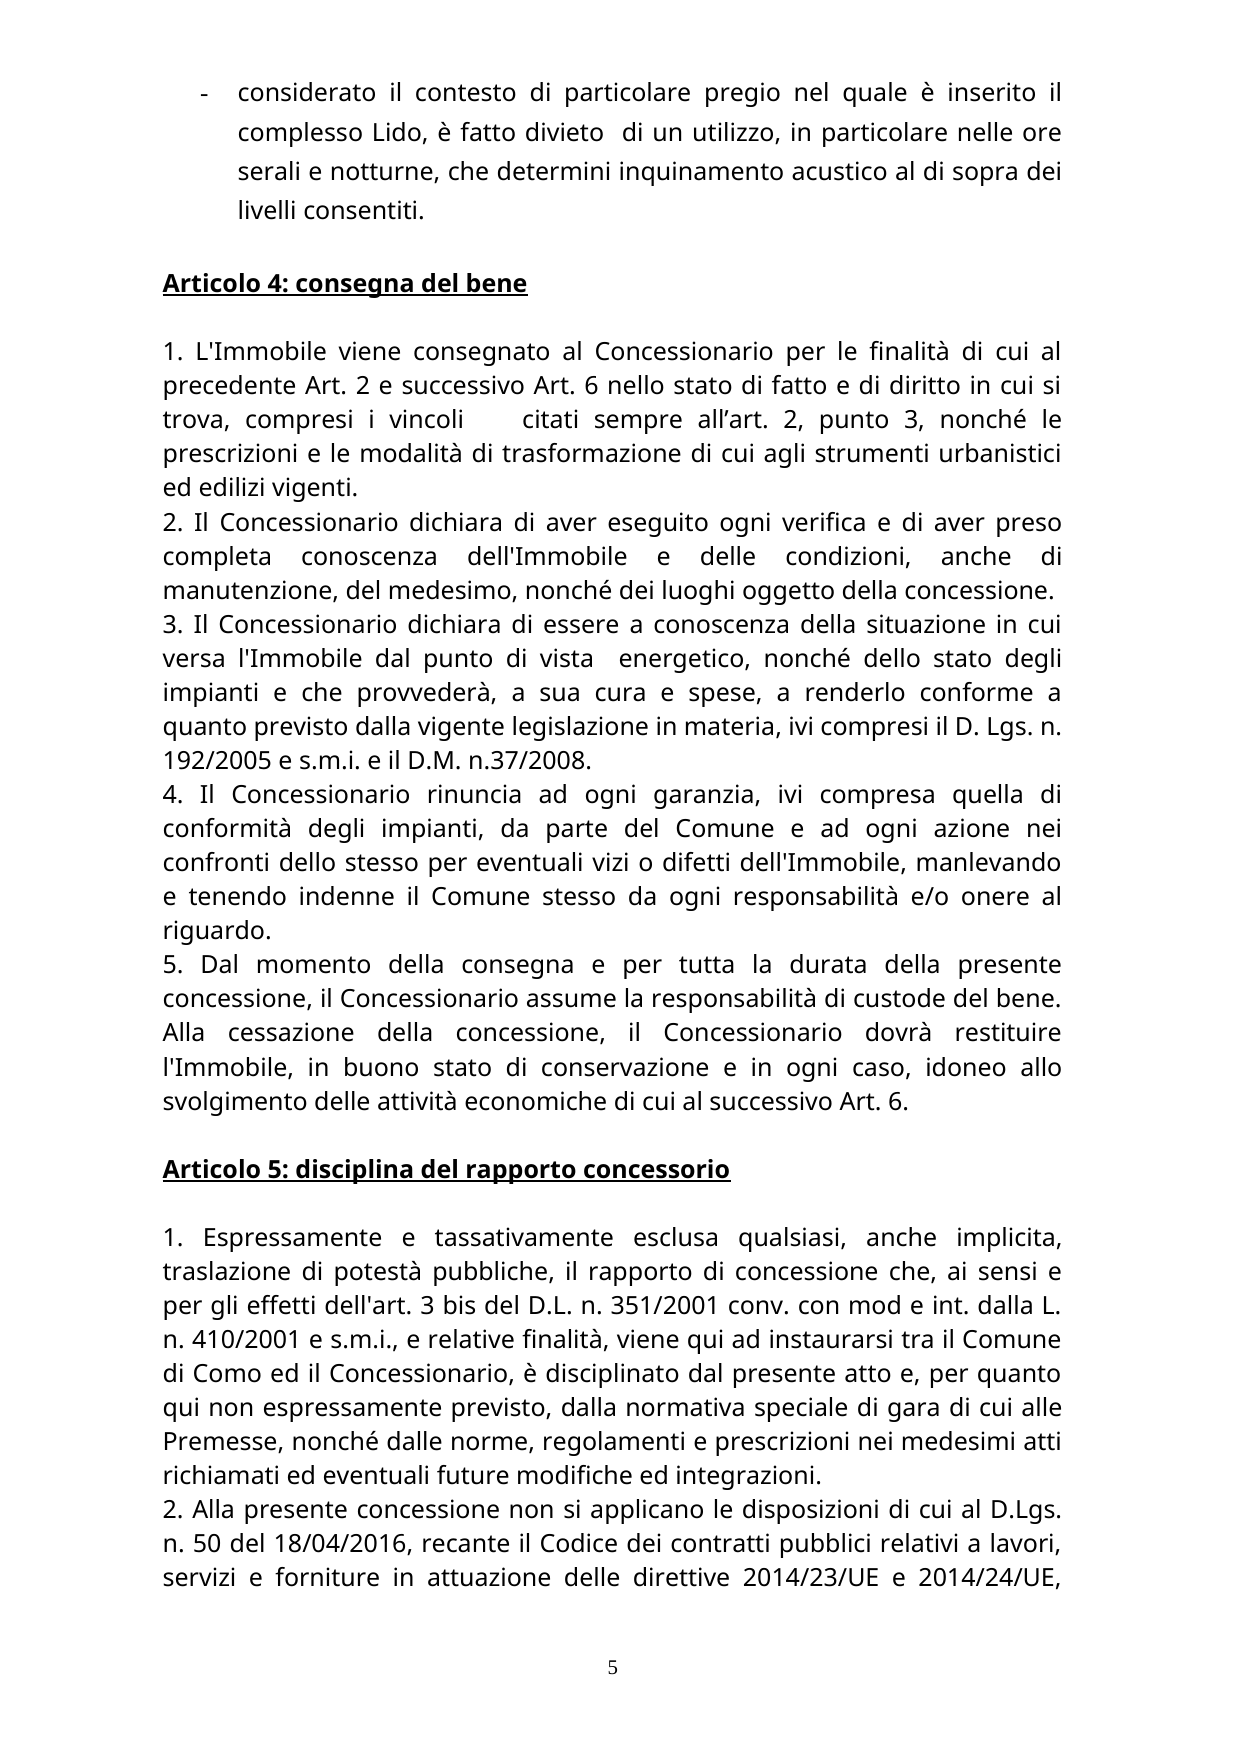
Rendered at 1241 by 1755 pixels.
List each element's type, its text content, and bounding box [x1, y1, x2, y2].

text 2. Il Concessionario dichiara di aver eseguito ogni verifica e di aver preso completa conoscenza dell'Immobile e delle condizioni, anche di manutenzione, del medesimo, nonché dei luoghi oggetto della concessione. [162, 504, 1063, 606]
text Articolo 5: disciplina del rapporto concessorio [162, 1151, 1063, 1185]
text 1. Espressamente e tassativamente esclusa qualsiasi, anche implicita, traslazione di potestà pubbliche, il rapporto di concessione che, ai sensi e per gli effetti dell'art. 3 bis del D.L. n. 351/2001 conv. con mod e int. dalla L. n. 410/2001 e s.m.i., e relative finalità, viene qui ad instaurarsi tra il Comune di Como ed il Concessionario, è disciplinato dal presente atto e, per quanto qui non espressamente previsto, dalla normativa speciale di gara di cui alle Premesse, nonché dalle norme, regolamenti e prescrizioni nei medesimi atti richiamati ed eventuali future modifiche ed integrazioni. [162, 1219, 1063, 1492]
text 5. Dal momento della consegna e per tutta la durata della presente concessione, il Concessionario assume la responsabilità di custode del bene. Alla cessazione della concessione, il Concessionario dovrà restituire l'Immobile, in buono stato di conservazione e in ogni caso, idoneo allo svolgimento delle attività economiche di cui al successivo Art. 6. [162, 947, 1063, 1117]
text 3. Il Concessionario dichiara di essere a conoscenza della situazione in cui versa l'Immobile dal punto di vista energetico, nonché dello stato degli impianti e che provvederà, a sua cura e spese, a renderlo conforme a quanto previsto dalla vigente legislazione in materia, ivi compresi il D. Lgs. n. 192/2005 e s.m.i. e il D.M. n.37/2008. [162, 606, 1063, 777]
list considerato il contesto di particolare pregio nel quale è inserito il complesso Lido, è fatto divieto di un utilizzo, in particolare nelle ore serali e notturne, che determini inquinamento acustico al di sopra dei livelli consentiti. [200, 75, 1063, 227]
text 4. Il Concessionario rinuncia ad ogni garanzia, ivi compresa quella di conformità degli impianti, da parte del Comune e ad ogni azione nei confronti dello stesso per eventuali vizi o difetti dell'Immobile, manlevando e tenendo indenne il Comune stesso da ogni responsabilità e/o onere al riguardo. [162, 777, 1063, 947]
text 2. Alla presente concessione non si applicano le disposizioni di cui al D.Lgs. n. 50 del 18/04/2016, recante il Codice dei contratti pubblici relativi a lavori, servizi e forniture in attuazione delle direttive 2014/23/UE e 2014/24/UE, [162, 1492, 1063, 1594]
text Articolo 4: consegna del bene [162, 266, 1063, 300]
text 1. L'Immobile viene consegnato al Concessionario per le finalità di cui al precedente Art. 2 e successivo Art. 6 nello stato di fatto e di diritto in cui si trova, compresi i vincoli citati sempre all’art. 2, punto 3, nonché le prescrizioni e le modalità di trasformazione di cui agli strumenti urbanistici ed edilizi vigenti. [162, 334, 1063, 504]
